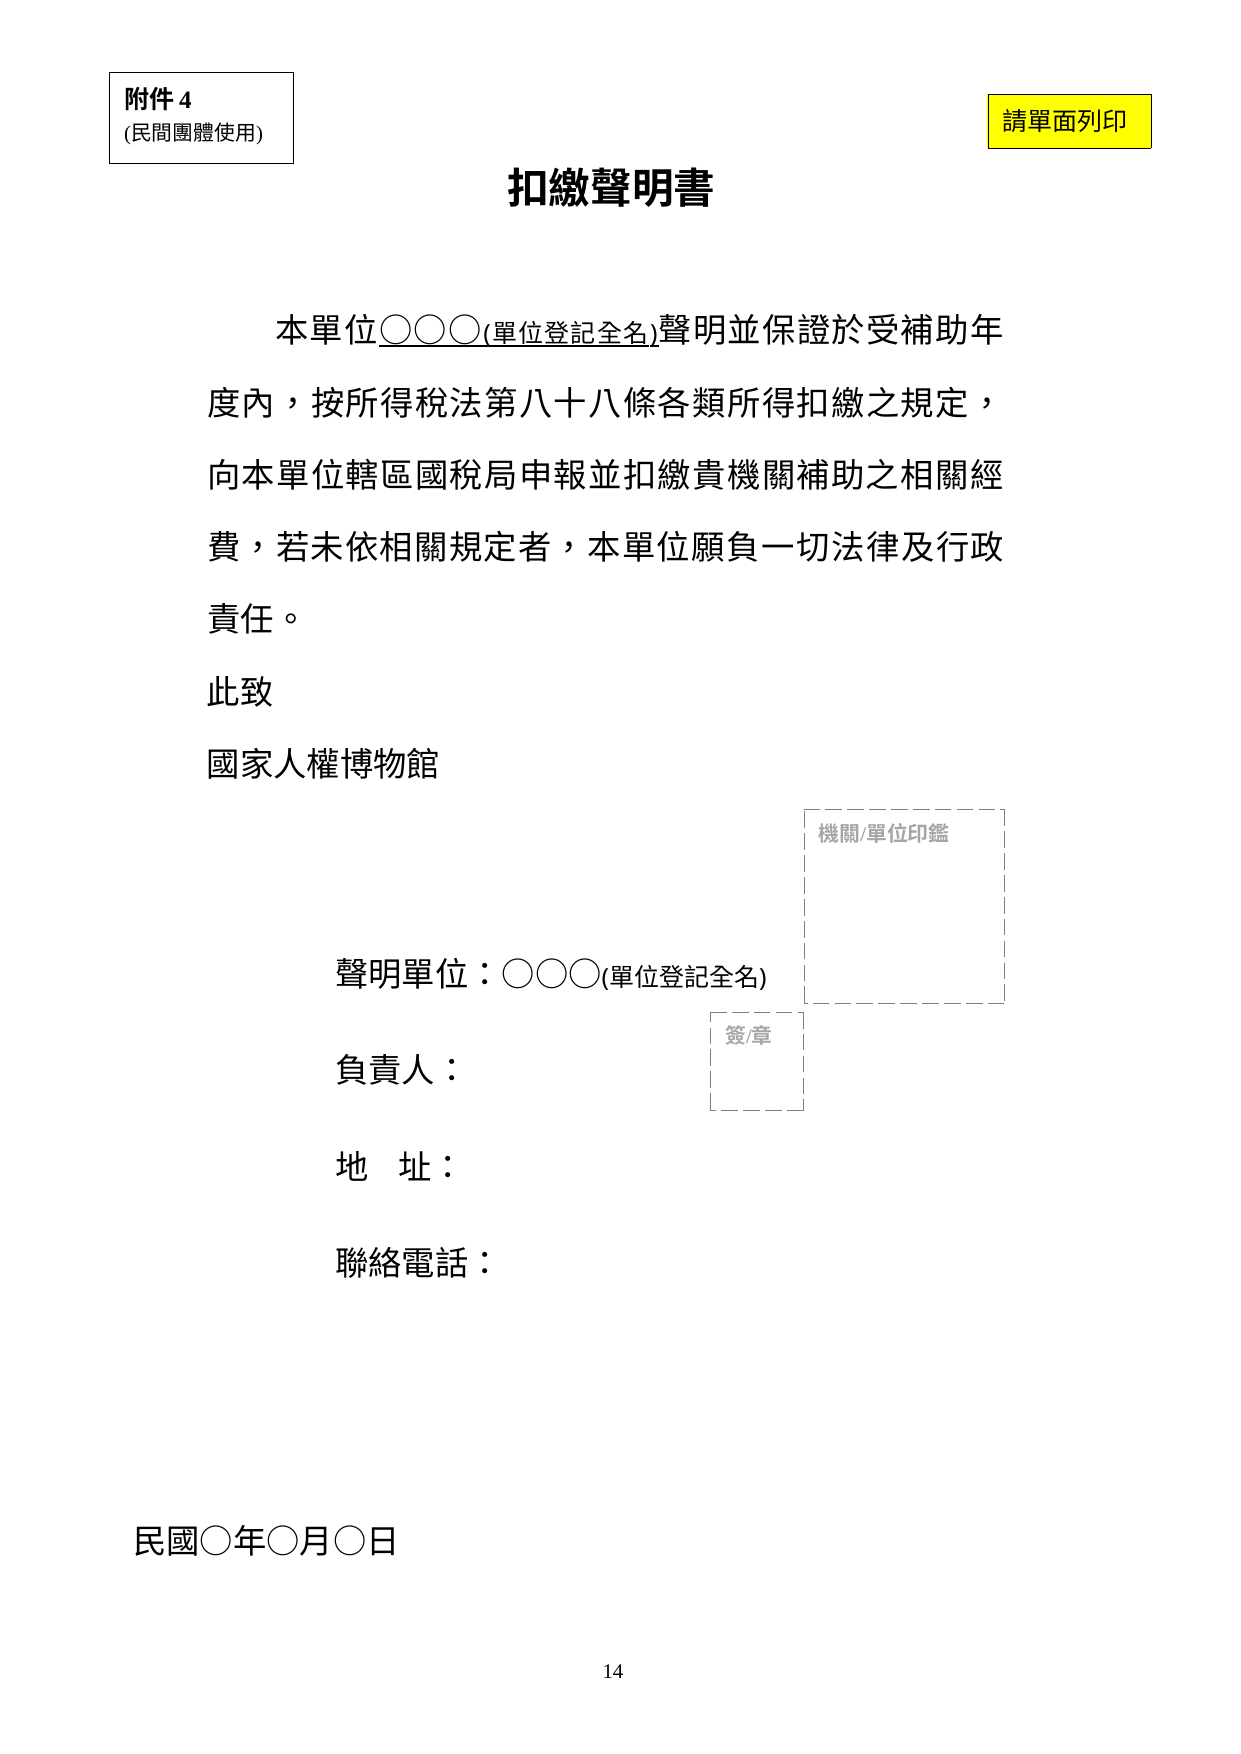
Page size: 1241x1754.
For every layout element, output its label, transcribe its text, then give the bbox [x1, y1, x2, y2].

text 附件4 [124, 79, 278, 116]
text 聯絡電話： [335, 1237, 1093, 1285]
text 本單位○○○(單位登記全名)聲明並保證於受補助年度內，按所得稅法第八十八條各類所得扣繳之規定，向本單位轄區國稅局申報並扣繳貴機關補助之相關經費，若未依相關規定者，本單位願負一切法律及行政責任。 [207, 304, 1004, 641]
text 此致 [133, 666, 1093, 714]
text 負責人： [335, 1044, 1093, 1092]
text 請單面列印 [1003, 101, 1136, 137]
text 簽/章 [725, 1019, 788, 1050]
text 聲明單位：○○○(單位登記全名) [335, 948, 1086, 996]
text 國家人權博物館 [207, 738, 1093, 786]
text 地 址： [335, 1141, 1093, 1189]
text 民國○年○月○日 [133, 1517, 1099, 1563]
text 扣繳聲明書 [133, 167, 838, 212]
text (民間團體使用) [124, 116, 278, 146]
text 機關/單位印鑑 [818, 817, 989, 847]
